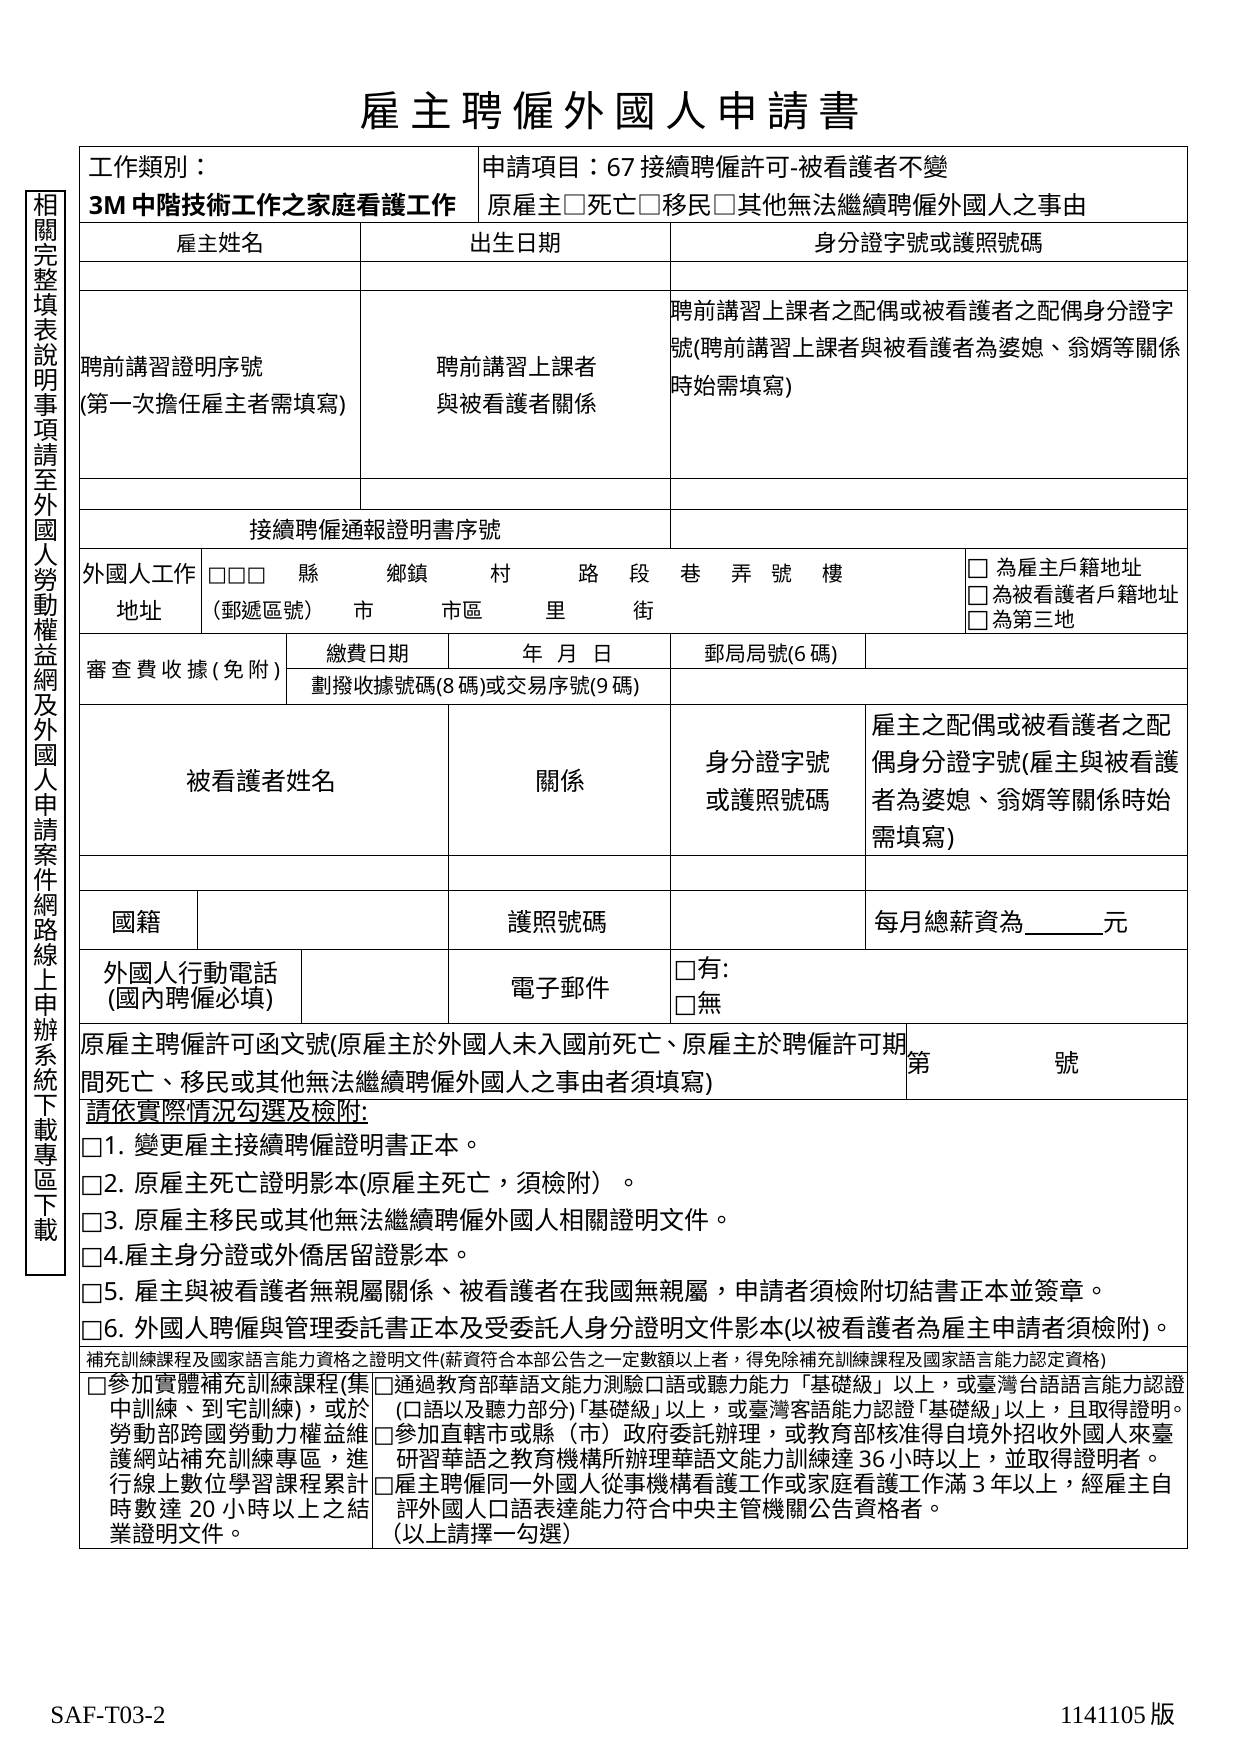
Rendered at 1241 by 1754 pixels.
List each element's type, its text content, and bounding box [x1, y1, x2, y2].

table_cell 年 月 日 [449, 634, 670, 668]
table_cell 聘前講習上課者 與被看護者關係 [361, 291, 670, 478]
table_cell [866, 856, 1187, 890]
table_header 工作類別： 3M中階技術工作之家庭看護工作 [80, 147, 478, 222]
table_cell 身分證字號 或護照號碼 [671, 705, 865, 855]
table_cell □參加實體補充訓練課程(集中訓練、到宅訓練)，或於勞動部跨國勞動力權益維護網站補充訓練專區，進行線上數位學習課程累計時數達20小時以上之結業證明文件。 [80, 1373, 372, 1548]
table_cell [671, 856, 865, 890]
table_cell [671, 669, 1187, 704]
table_cell 國籍 [80, 891, 197, 949]
table_cell □有: □無 [671, 950, 1187, 1023]
table_cell □□□ 縣 鄉鎮 村 路 段 巷 弄 號 樓 （郵遞區號） 市 市區 里 街 [202, 549, 965, 633]
text 雇 主 聘 僱 外 國 人 申 請 書 [50, 71, 1169, 146]
table_cell 接續聘僱通報證明書序號 [80, 510, 670, 548]
table_cell 外國人行動電話 (國內聘僱必填) [80, 950, 301, 1023]
table_cell 出生日期 [361, 223, 670, 261]
text 相關完整填表說明事項請至外國人勞動權益網及外國人申請案件網路線上申辦系統下載專區下載 [28, 192, 64, 1274]
table_cell 護照號碼 [449, 891, 670, 949]
table_cell [361, 262, 670, 289]
table_cell [671, 479, 1187, 509]
table_cell 被看護者姓名 [80, 705, 448, 855]
table_cell 劃撥收據號碼(8碼)或交易序號(9碼) [287, 669, 670, 704]
table_cell 聘前講習上課者之配偶或被看護者之配偶身分證字號(聘前講習上課者與被看護者為婆媳、翁婿等關係時始需填寫) [671, 291, 1187, 478]
table_cell 請依實際情況勾選及檢附: 變更雇主接續聘僱證明書正本。 原雇主死亡證明影本(原雇主死亡，須檢附）。 原雇主移民或其他無法繼續聘僱外國人相關證明文件。 □4.雇主身分證或外僑居留證影本。 雇主與被看護者無親屬關係、被看護者在我國無親屬，申請者須檢附切結書正本並簽章。 外國人聘僱與管理委託書正本及受委託人身分證明文件影本(以被看護者為雇主申請者須檢附)。 [80, 1100, 1187, 1346]
table_cell 關係 [449, 705, 670, 855]
table_cell 雇主姓名 [80, 223, 360, 261]
table_cell 第 號 [907, 1024, 1187, 1099]
table_cell 繳費日期 [287, 634, 448, 668]
table_cell 雇主之配偶或被看護者之配偶身分證字號(雇主與被看護者為婆媳、翁婿等關係時始需填寫) [866, 705, 1187, 855]
table_cell [449, 856, 670, 890]
table_cell 外國人工作地址 [80, 549, 201, 633]
table_cell 電子郵件 [449, 950, 670, 1023]
table_cell 郵局局號(6碼) [671, 634, 865, 668]
table_cell 身分證字號或護照號碼 [671, 223, 1187, 261]
table_cell 補充訓練課程及國家語言能力資格之證明文件(薪資符合本部公告之一定數額以上者，得免除補充訓練課程及國家語言能力認定資格) [80, 1347, 1187, 1372]
table_cell [198, 891, 448, 949]
table_cell [361, 479, 670, 509]
table_cell 審查費收據(免附) [80, 634, 286, 704]
table_cell [80, 856, 448, 890]
table_cell [866, 634, 1187, 668]
table_cell [671, 891, 865, 949]
table_cell 每月總薪資為 元 [866, 891, 1187, 949]
table_header 申請項目：67接續聘僱許可-被看護者不變 原雇主□死亡□移民□其他無法繼續聘僱外國人之事由 [479, 147, 1187, 222]
table_cell 原雇主聘僱許可函文號(原雇主於外國人未入國前死亡、原雇主於聘僱許可期間死亡、移民或其他無法繼續聘僱外國人之事由者須填寫) [80, 1024, 906, 1099]
table_cell [80, 262, 360, 289]
table_cell [302, 950, 448, 1023]
table_cell [80, 479, 360, 509]
table_cell 聘前講習證明序號 (第一次擔任雇主者需填寫) [80, 291, 360, 478]
table_cell [671, 262, 1187, 289]
table_cell □通過教育部華語文能力測驗口語或聽力能力「基礎級」以上，或臺灣台語語言能力認證(口語以及聽力部分)「基礎級」以上，或臺灣客語能力認證「基礎級」以上，且取得證明。 □參加直轄市或縣（市）政府委託辦理，或教育部核准得自境外招收外國人來臺研習華語之教育機構所辦理華語文能力訓練達36小時以上，並取得證明者。 □雇主聘僱同一外國人從事機構看護工作或家庭看護工作滿3年以上，經雇主自評外國人口語表達能力符合中央主管機關公告資格者。 （以上請擇一勾選） [373, 1373, 1187, 1548]
table_cell [671, 510, 1187, 548]
table_cell 為雇主戶籍地址 為被看護者戶籍地址 為第三地 [966, 549, 1187, 633]
